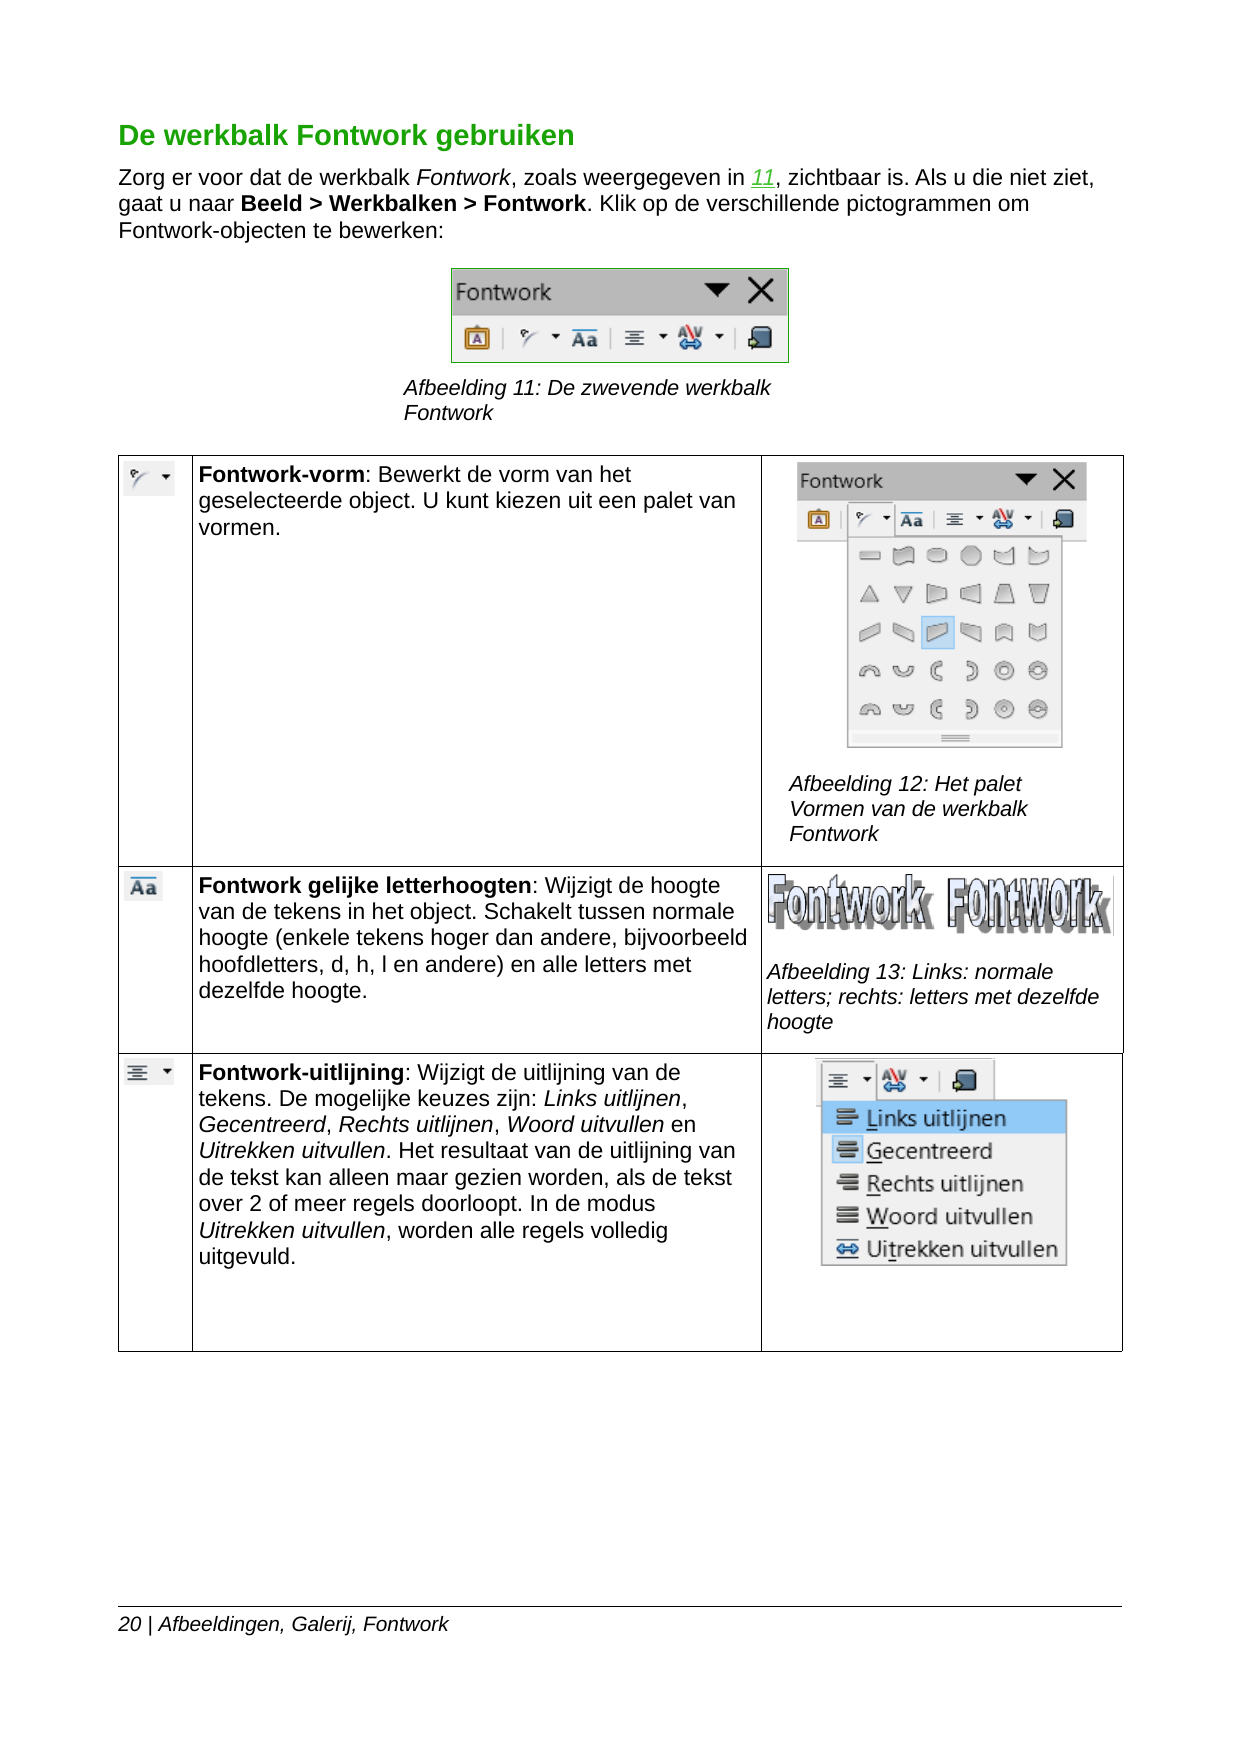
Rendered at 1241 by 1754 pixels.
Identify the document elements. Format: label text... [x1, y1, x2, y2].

subtitle De werkbalk Fontwork gebruiken [118, 118, 1122, 152]
picture [797, 462, 1087, 748]
table_header [762, 456, 1123, 747]
table_header [762, 1054, 1122, 1058]
table_header Fontwork-uitlijning: Wijzigt de uitlijning van de tekens. De mogelijke keuzes zijn: Links uitlijnen, Gecentreerd, Rechts uitlijnen, Woord uitvullen en Uitrekken uitvullen. Het resultaat van de uitlijning van de tekst kan alleen maar gezien worden, als de tekst over 2 of meer regels doorloopt. In de modus Uitrekken uitvullen, worden alle regels volledig uitgevuld. [193, 1054, 761, 1351]
table_header [762, 748, 1123, 866]
picture [452, 269, 788, 362]
table_header [816, 1266, 1068, 1277]
table_header [119, 1054, 192, 1351]
picture [123, 461, 175, 496]
picture [123, 1058, 174, 1085]
text Zorg er voor dat de werkbalk Fontwork, zoals weergegeven in Afbeelding 11, zichtbaar is. Als u die niet ziet, gaat u naar Beeld > Werkbalken > Fontwork. Klik op de verschillende pictogrammen om Fontwork-objecten te bewerken: [118, 164, 1122, 243]
picture [816, 1060, 1068, 1266]
table_header [762, 1059, 1122, 1351]
table_cell [119, 867, 192, 1052]
picture [768, 873, 1116, 936]
table_header [119, 456, 192, 866]
table_header Fontwork-vorm: Bewerkt de vorm van het geselecteerde object. U kunt kiezen uit een palet van vormen. [193, 456, 761, 866]
table_cell Fontwork gelijke letterhoogten: Wijzigt de hoogte van de tekens in het object. Schakelt tussen normale hoogte (enkele tekens hoger dan andere, bijvoorbeeld hoofdletters, d, h, l en andere) en alle letters met dezelfde hoogte. [193, 867, 761, 1052]
table_cell [762, 867, 1123, 1052]
text Afbeelding 11: De zwevende werkbalk Fontwork [404, 268, 837, 425]
picture [123, 871, 163, 901]
